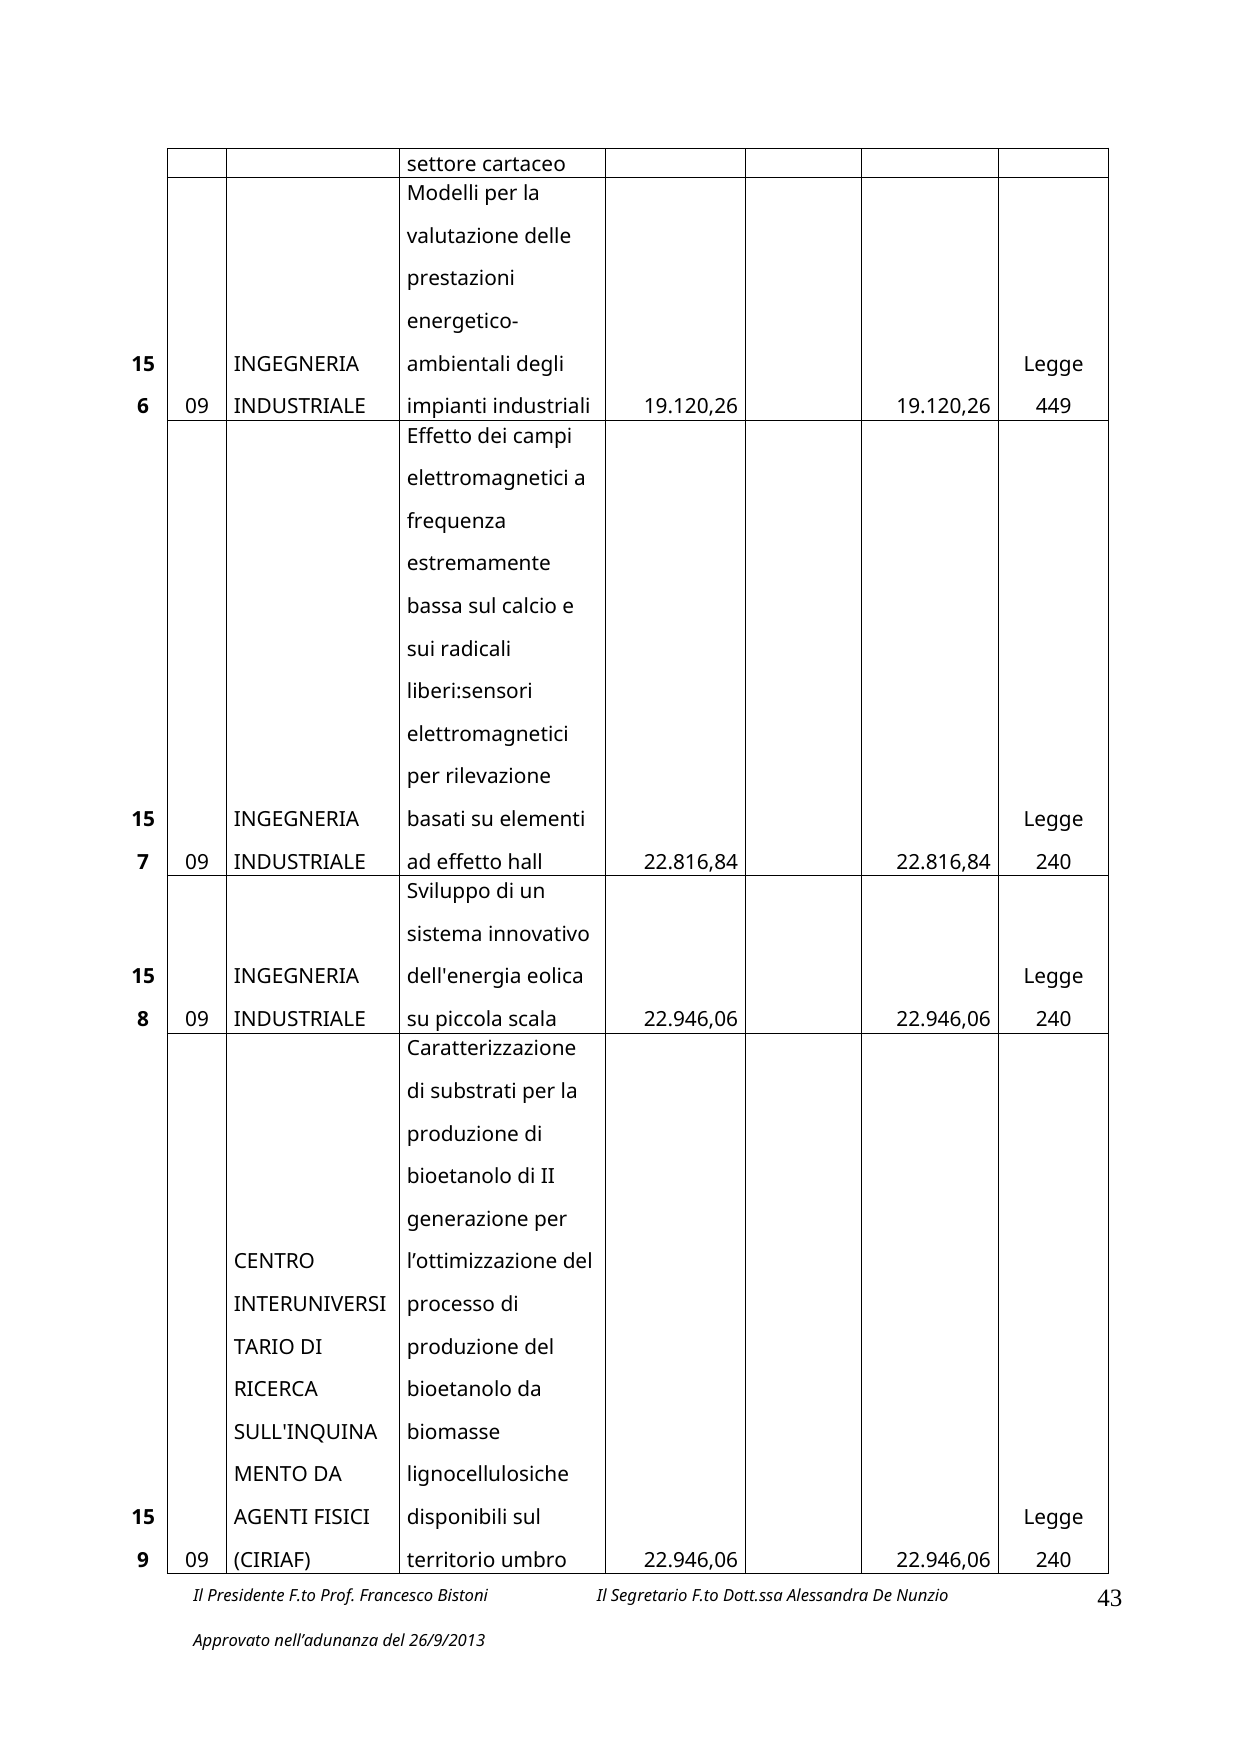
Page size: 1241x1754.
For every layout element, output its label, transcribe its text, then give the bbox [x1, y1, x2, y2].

table_cell 159 [118, 1033, 167, 1573]
table_cell 156 [118, 177, 167, 420]
table_cell Legge 449 [999, 178, 1108, 420]
table_cell [168, 149, 226, 177]
table_cell Caratterizzazione di substrati per la produzione di bioetanolo di II generazione per l’ottimizzazione del processo di produzione del bioetanolo da biomasse lignocellulosiche disponibili sul territorio umbro [400, 1034, 605, 1573]
table_cell [999, 149, 1108, 177]
table_cell [746, 149, 861, 177]
table_cell Sviluppo di un sistema innovativo dell'energia eolica su piccola scala [400, 876, 605, 1032]
table_cell 22.816,84 [606, 421, 745, 875]
table_cell 19.120,26 [606, 178, 745, 420]
table_cell 22.946,06 [862, 876, 998, 1032]
table_cell [118, 148, 167, 177]
table_cell [746, 421, 861, 875]
table_cell 22.816,84 [862, 421, 998, 875]
table_cell 22.946,06 [606, 876, 745, 1032]
table_cell [746, 178, 861, 420]
table_cell [746, 1034, 861, 1573]
table_cell 22.946,06 [606, 1034, 745, 1573]
table_cell Modelli per la valutazione delle prestazioni energetico-ambientali degli impianti industriali [400, 178, 605, 420]
table_cell Legge 240 [999, 876, 1108, 1032]
table_cell settore cartaceo [400, 149, 605, 177]
table_cell Legge 240 [999, 1034, 1108, 1573]
table_cell Effetto dei campi elettromagnetici a frequenza estremamente bassa sul calcio e sui radicali liberi:sensori elettromagnetici per rilevazione basati su elementi ad effetto hall [400, 421, 605, 875]
table_cell 157 [118, 420, 167, 875]
table_cell [746, 876, 861, 1032]
table_cell [862, 149, 998, 177]
table_cell 09 [168, 876, 226, 1032]
table_cell 22.946,06 [862, 1034, 998, 1573]
table_cell 158 [118, 875, 167, 1032]
table_cell INGEGNERIA INDUSTRIALE [227, 421, 399, 875]
table_cell INGEGNERIA INDUSTRIALE [227, 876, 399, 1032]
table_cell 19.120,26 [862, 178, 998, 420]
table_cell INGEGNERIA INDUSTRIALE [227, 178, 399, 420]
table_cell [606, 149, 745, 177]
table_cell [227, 149, 399, 177]
table_cell Legge 240 [999, 421, 1108, 875]
table_cell 09 [168, 1034, 226, 1573]
table_cell 09 [168, 421, 226, 875]
table_cell CENTRO INTERUNIVERSITARIO DI RICERCA SULL'INQUINAMENTO DA AGENTI FISICI (CIRIAF) [227, 1034, 399, 1573]
table_cell 09 [168, 178, 226, 420]
